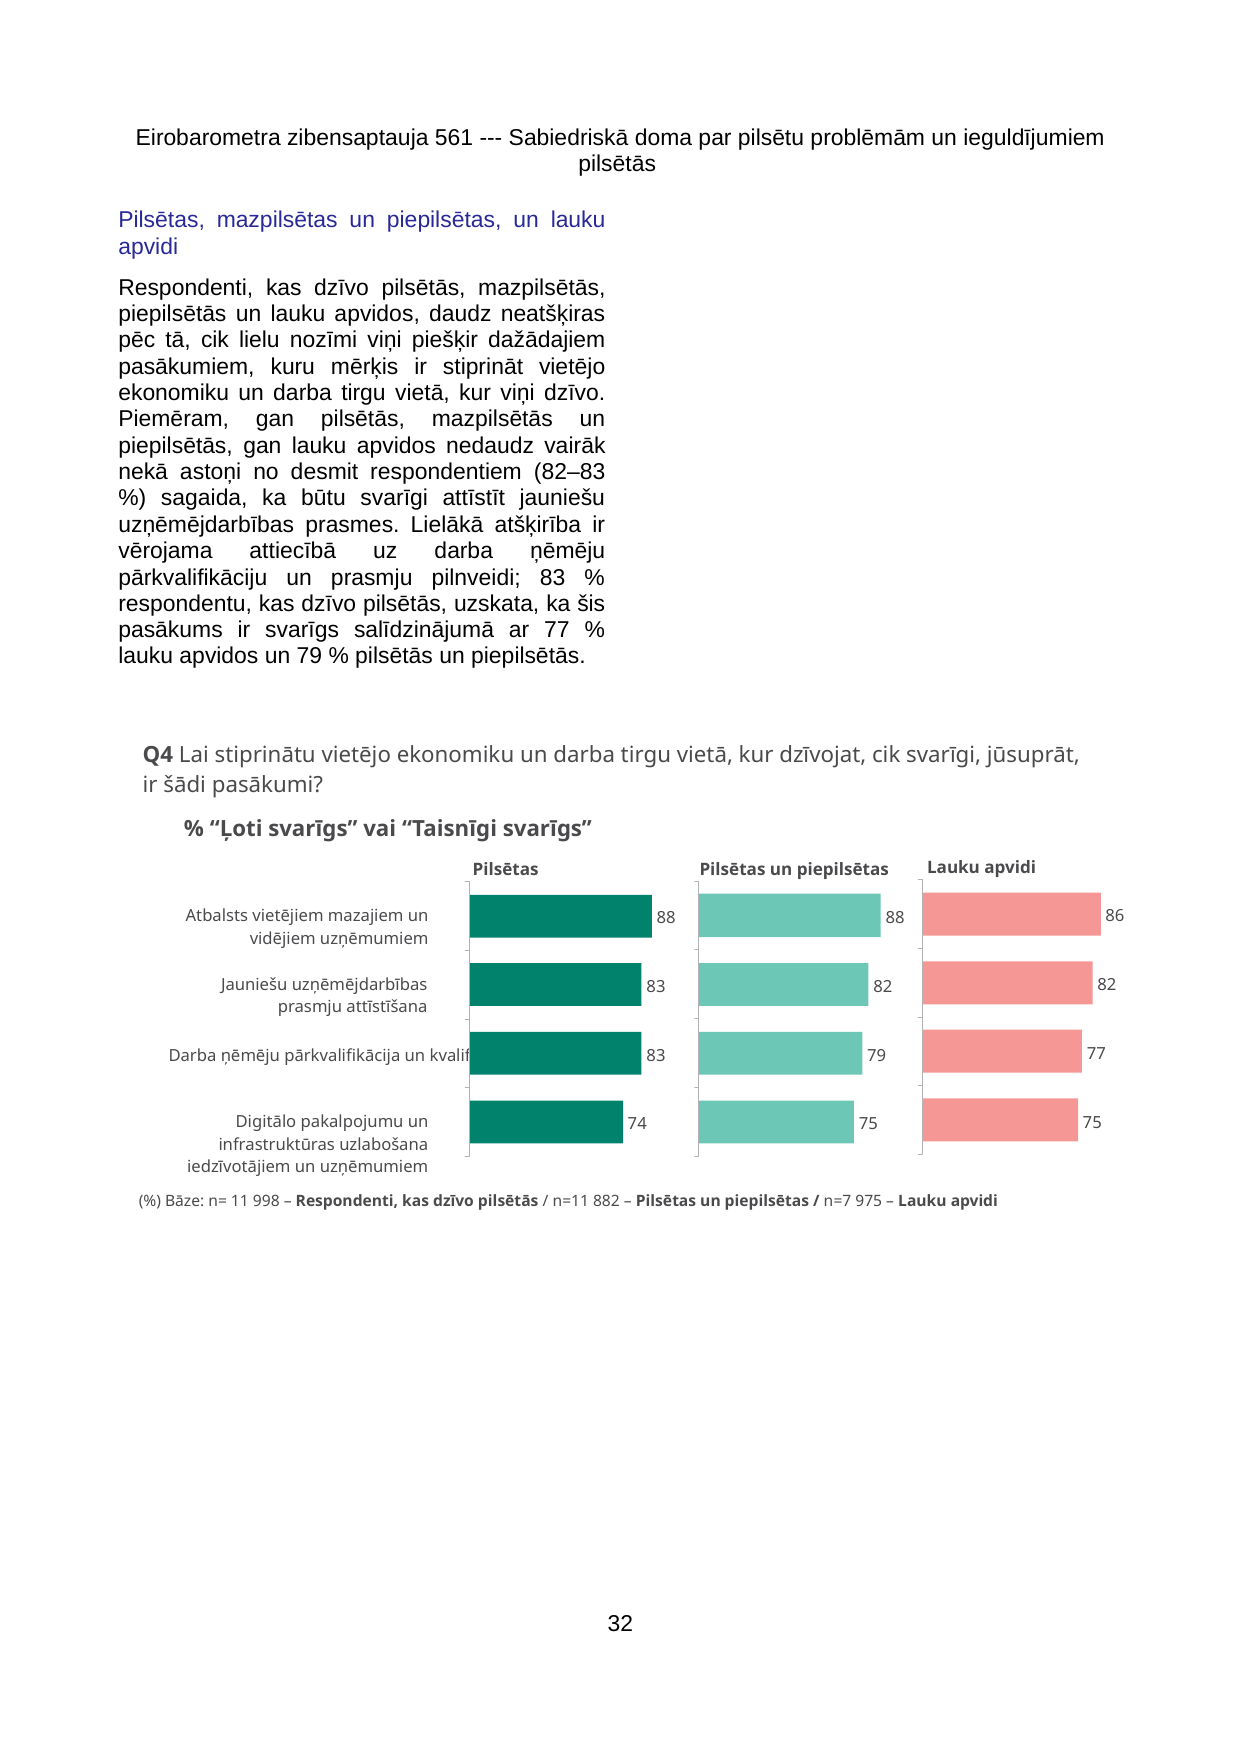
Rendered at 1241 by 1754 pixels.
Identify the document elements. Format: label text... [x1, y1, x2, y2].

text Respondenti, kas dzīvo pilsētās, mazpilsētās, piepilsētās un lauku apvidos, daudz neatšķiras pēc tā, cik lielu nozīmi viņi piešķir dažādajiem pasākumiem, kuru mērķis ir stiprināt vietējo ekonomiku un darba tirgu vietā, kur viņi dzīvo. Piemēram, gan pilsētās, mazpilsētās un piepilsētās, gan lauku apvidos nedaudz vairāk nekā astoņi no desmit respondentiem (82–83 %) sagaida, ka būtu svarīgi attīstīt jauniešu uzņēmējdarbības prasmes. Lielākā atšķirība ir vērojama attiecībā uz darba ņēmēju pārkvalifikāciju un prasmju pilnveidi; 83 % respondentu, kas dzīvo pilsētās, uzskata, ka šis pasākums ir svarīgs salīdzinājumā ar 77 % lauku apvidos un 79 % pilsētās un piepilsētās. [118, 273, 605, 669]
text Pilsētas, mazpilsētas un piepilsētas, un lauku apvidi [118, 206, 605, 259]
